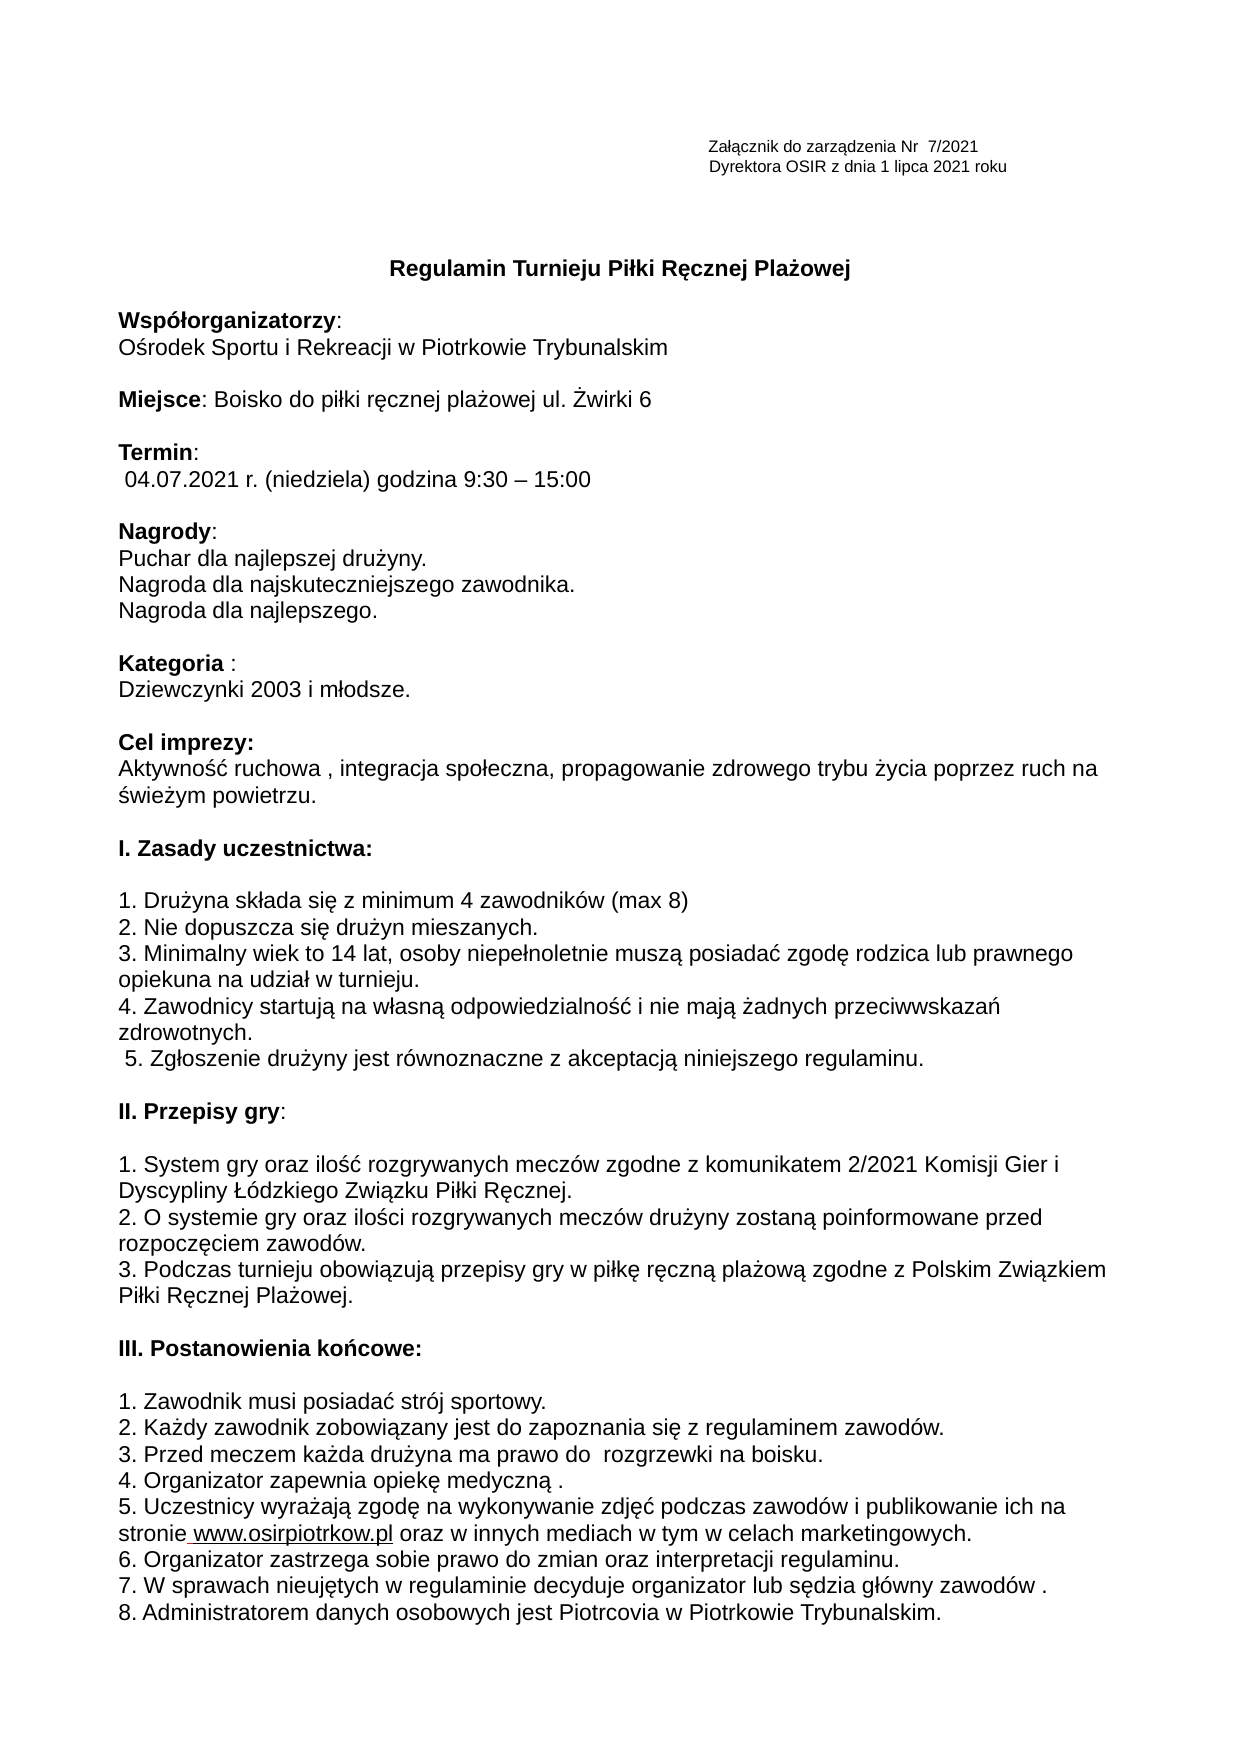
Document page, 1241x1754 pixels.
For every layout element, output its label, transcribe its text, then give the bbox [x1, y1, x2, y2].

text 5. Uczestnicy wyrażają zgodę na wykonywanie zdjęć podczas zawodów i publikowanie ich na stronie www.osirpiotrkow.pl oraz w innych mediach w tym w celach marketingowych. [118, 1493, 1122, 1546]
text 2. Każdy zawodnik zobowiązany jest do zapoznania się z regulaminem zawodów. [118, 1414, 1122, 1441]
text zdrowotnych. [118, 1019, 1122, 1045]
text Ośrodek Sportu i Rekreacji w Piotrkowie Trybunalskim [118, 334, 1122, 360]
text Nagrody: [118, 518, 1122, 544]
text 3. Przed meczem każda drużyna ma prawo do rozgrzewki na boisku. [118, 1441, 1122, 1467]
text Kategoria : [118, 650, 1122, 676]
text 8. Administratorem danych osobowych jest Piotrcovia w Piotrkowie Trybunalskim. [118, 1599, 1122, 1625]
text 04.07.2021 r. (niedziela) godzina 9:30 – 15:00 [118, 466, 1122, 492]
text Cel imprezy: [118, 729, 1122, 755]
text 4. Organizator zapewnia opiekę medyczną . [118, 1467, 1122, 1493]
text 3. Minimalny wiek to 14 lat, osoby niepełnoletnie muszą posiadać zgodę rodzica lub prawnego opiekuna na udział w turnieju. [118, 940, 1122, 993]
text III. Postanowienia końcowe: [118, 1335, 1122, 1362]
text 6. Organizator zastrzega sobie prawo do zmian oraz interpretacji regulaminu. [118, 1546, 1122, 1572]
text Współorganizatorzy: [118, 307, 1122, 334]
text Puchar dla najlepszej drużyny. [118, 544, 1122, 571]
text Miejsce: Boisko do piłki ręcznej plażowej ul. Żwirki 6 [118, 386, 1122, 413]
text 1. Drużyna składa się z minimum 4 zawodników (max 8) [118, 887, 1122, 913]
text 4. Zawodnicy startują na własną odpowiedzialność i nie mają żadnych przeciwwskazań [118, 993, 1122, 1019]
text I. Zasady uczestnictwa: [118, 834, 1122, 861]
text Nagroda dla najskuteczniejszego zawodnika. [118, 571, 1122, 597]
text 1. System gry oraz ilość rozgrywanych meczów zgodne z komunikatem 2/2021 Komisji Gier i Dyscypliny Łódzkiego Związku Piłki Ręcznej. [118, 1151, 1122, 1203]
text 2. O systemie gry oraz ilości rozgrywanych meczów drużyny zostaną poinformowane przed rozpoczęciem zawodów. [118, 1203, 1122, 1256]
text Termin: [118, 439, 1122, 466]
text Aktywność ruchowa , integracja społeczna, propagowanie zdrowego trybu życia poprzez ruch na świeżym powietrzu. [118, 755, 1122, 808]
text 2. Nie dopuszcza się drużyn mieszanych. [118, 913, 1122, 940]
text Dyrektora OSIR z dnia 1 lipca 2021 roku [118, 156, 1122, 176]
text II. Przepisy gry: [118, 1098, 1122, 1124]
text 1. Zawodnik musi posiadać strój sportowy. [118, 1388, 1122, 1414]
text 3. Podczas turnieju obowiązują przepisy gry w piłkę ręczną plażową zgodne z Polskim Związkiem Piłki Ręcznej Plażowej. [118, 1256, 1122, 1309]
text Załącznik do zarządzenia Nr 7/2021 [634, 137, 1122, 156]
text Regulamin Turnieju Piłki Ręcznej Plażowej [118, 255, 1122, 281]
text 7. W sprawach nieujętych w regulaminie decyduje organizator lub sędzia główny zawodów . [118, 1572, 1122, 1599]
text Nagroda dla najlepszego. [118, 597, 1122, 624]
text Dziewczynki 2003 i młodsze. [118, 676, 1122, 703]
text 5. Zgłoszenie drużyny jest równoznaczne z akceptacją niniejszego regulaminu. [118, 1045, 1122, 1072]
